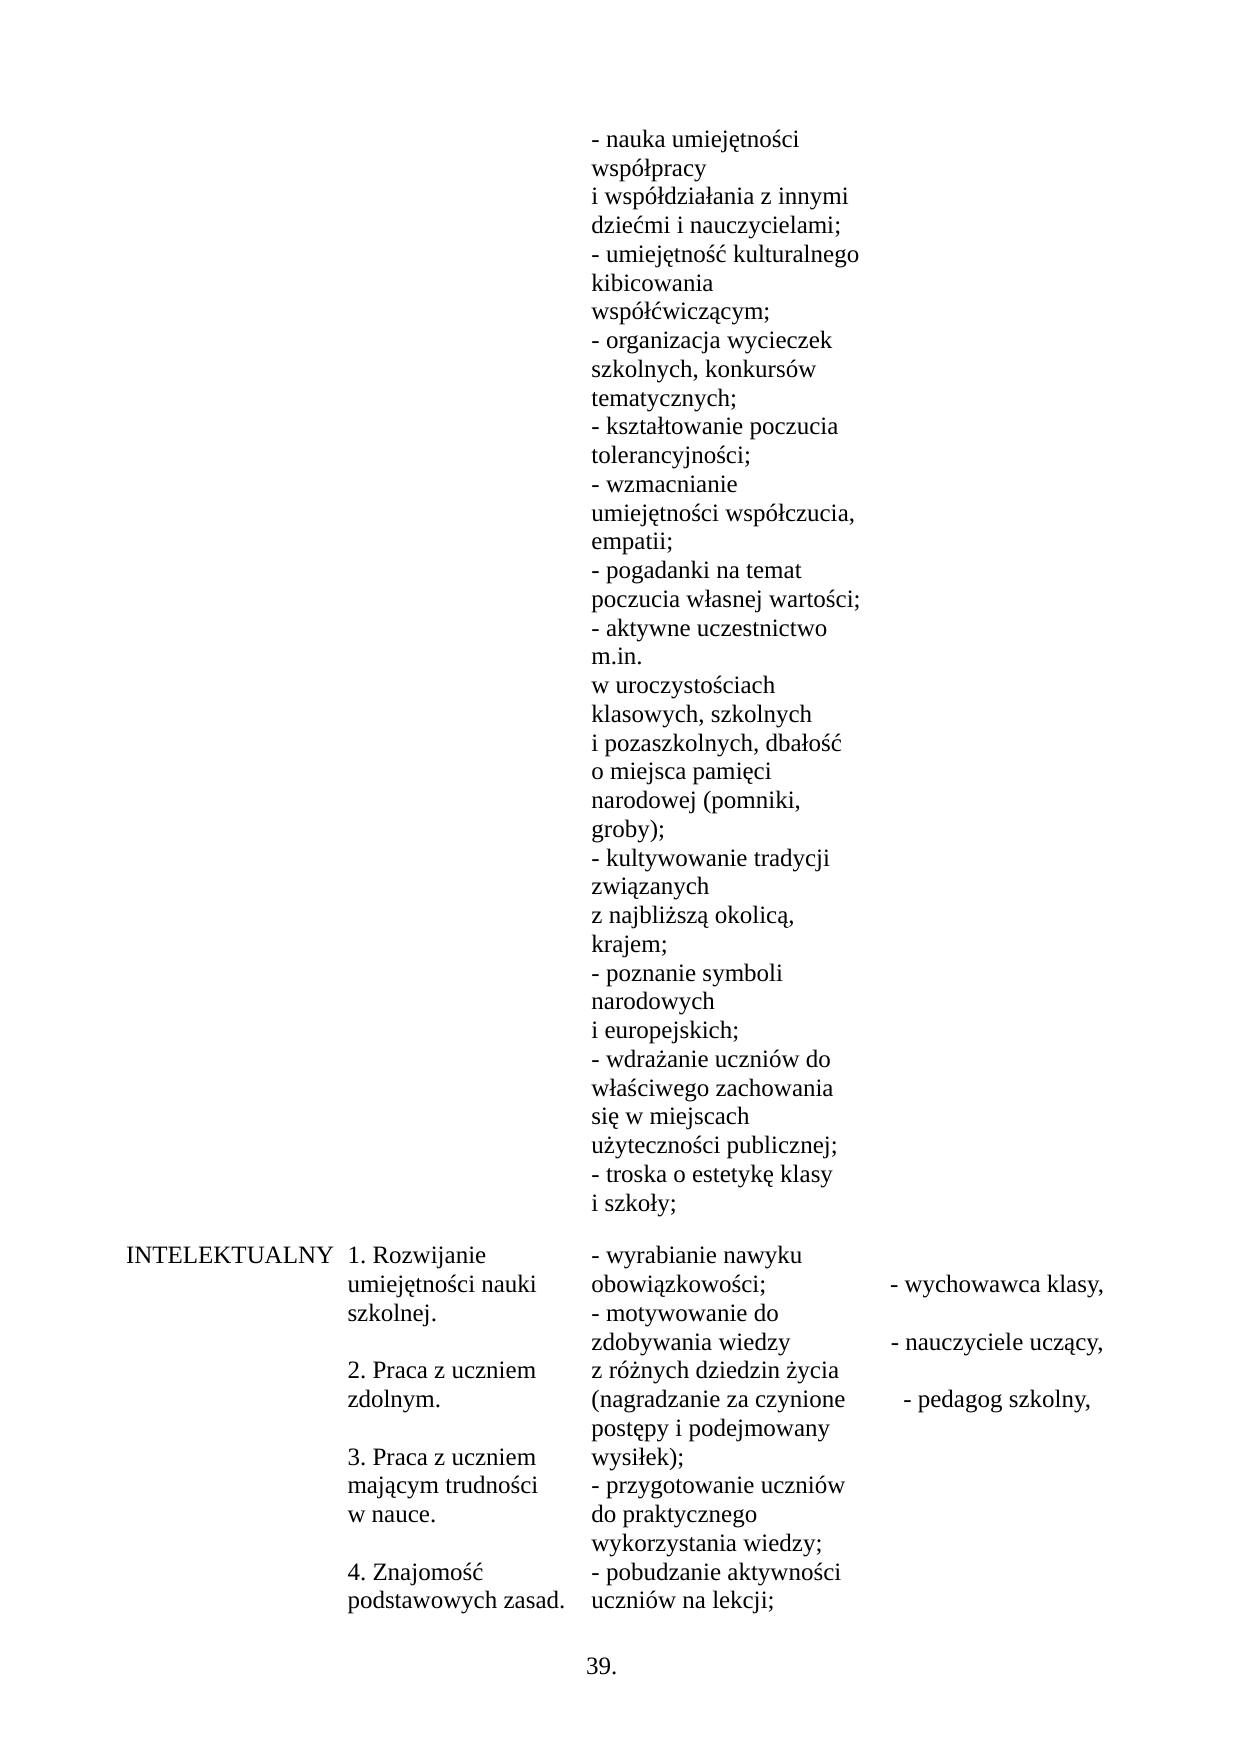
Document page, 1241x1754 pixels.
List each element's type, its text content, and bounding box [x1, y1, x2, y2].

table_cell [871, 118, 1123, 1234]
table_cell [118, 118, 342, 1234]
table_cell [342, 118, 585, 1234]
table_cell INTELEKTUALNY [118, 1235, 342, 1620]
table_cell - wyrabianie nawyku obowiązkowości; - motywowanie do zdobywania wiedzy z różnych dziedzin życia (nagradzanie za czynione postępy i podejmowany wysiłek); - przygotowanie uczniów do praktycznego wykorzystania wiedzy; - pobudzanie aktywności uczniów na lekcji; [585, 1235, 871, 1620]
table_cell 1. Rozwijanie umiejętności nauki szkolnej. 2. Praca z uczniem zdolnym. 3. Praca z uczniem mającym trudności w nauce. 4. Znajomość podstawowych zasad. [342, 1235, 585, 1620]
table_cell - wychowawca klasy, - nauczyciele uczący, - pedagog szkolny, [871, 1235, 1123, 1620]
table_cell - nauka umiejętności współpracy i współdziałania z innymi dziećmi i nauczycielami; - umiejętność kulturalnego kibicowania współćwiczącym; - organizacja wycieczek szkolnych, konkursów tematycznych; - kształtowanie poczucia tolerancyjności; - wzmacnianie umiejętności współczucia, empatii; - pogadanki na temat poczucia własnej wartości; - aktywne uczestnictwo m.in. w uroczystościach klasowych, szkolnych i pozaszkolnych, dbałość o miejsca pamięci narodowej (pomniki, groby); - kultywowanie tradycji związanych z najbliższą okolicą, krajem; - poznanie symboli narodowych i europejskich; - wdrażanie uczniów do właściwego zachowania się w miejscach użyteczności publicznej; - troska o estetykę klasy i szkoły; [585, 118, 871, 1234]
